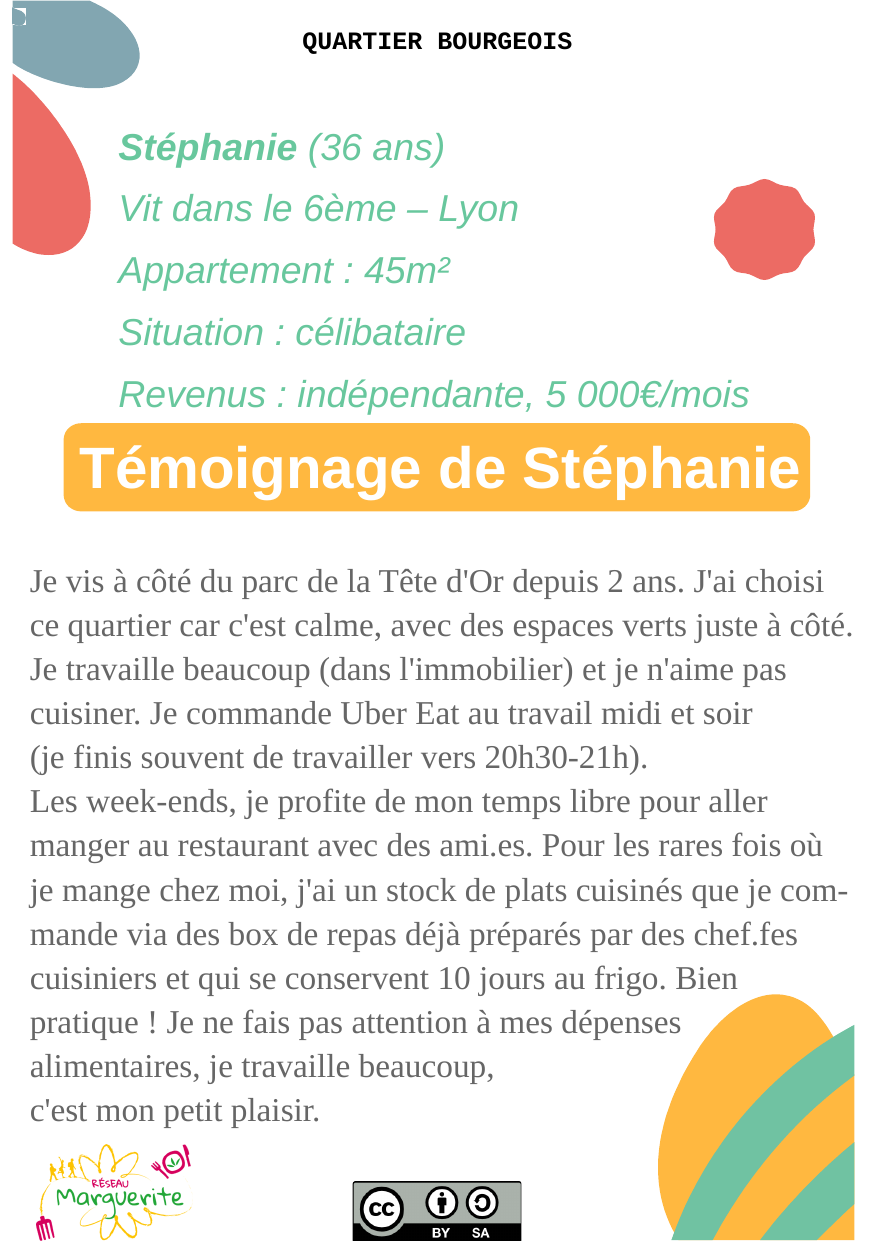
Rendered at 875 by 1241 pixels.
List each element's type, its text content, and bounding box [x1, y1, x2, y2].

subtitle Situation : célibataire [118, 310, 874, 353]
subtitle [794, 187, 874, 230]
picture [36, 1144, 193, 1241]
picture [352, 1181, 522, 1241]
subtitle Revenus : indépendante, 5 000€/mois [118, 372, 874, 415]
subtitle Appartement : 45m² [118, 248, 874, 292]
subtitle Stéphanie (36 ans) [118, 125, 874, 168]
subtitle QUARTIER BOURGEOIS [129, 28, 874, 57]
picture [12, 7, 26, 26]
text Je vis à côté du parc de la Tête d'Or depuis 2 ans. J'ai choisi ce quartier car c'est calme, avec des espaces verts juste à côté. Je travaille beaucoup (dans l'immobilier) et je n'aime pas cuisiner. Je commande Uber Eat au travail midi et soir (je finis souvent de travailler vers 20h30-21h). Les week-ends, je profite de mon temps libre pour aller manger au restaurant avec des ami.es. Pour les rares fois où je mange chez moi, j'ai un stock de plats cuisinés que je com-mande via des box de repas déjà préparés par des chef.fes cuisiniers et qui se conservent 10 jours au frigo. Bien pratique ! Je ne fais pas attention à mes dépenses alimentaires, je travaille beaucoup, c'est mon petit plaisir. [29, 561, 874, 1128]
subtitle Vit dans le 6ème – Lyon [118, 187, 735, 230]
